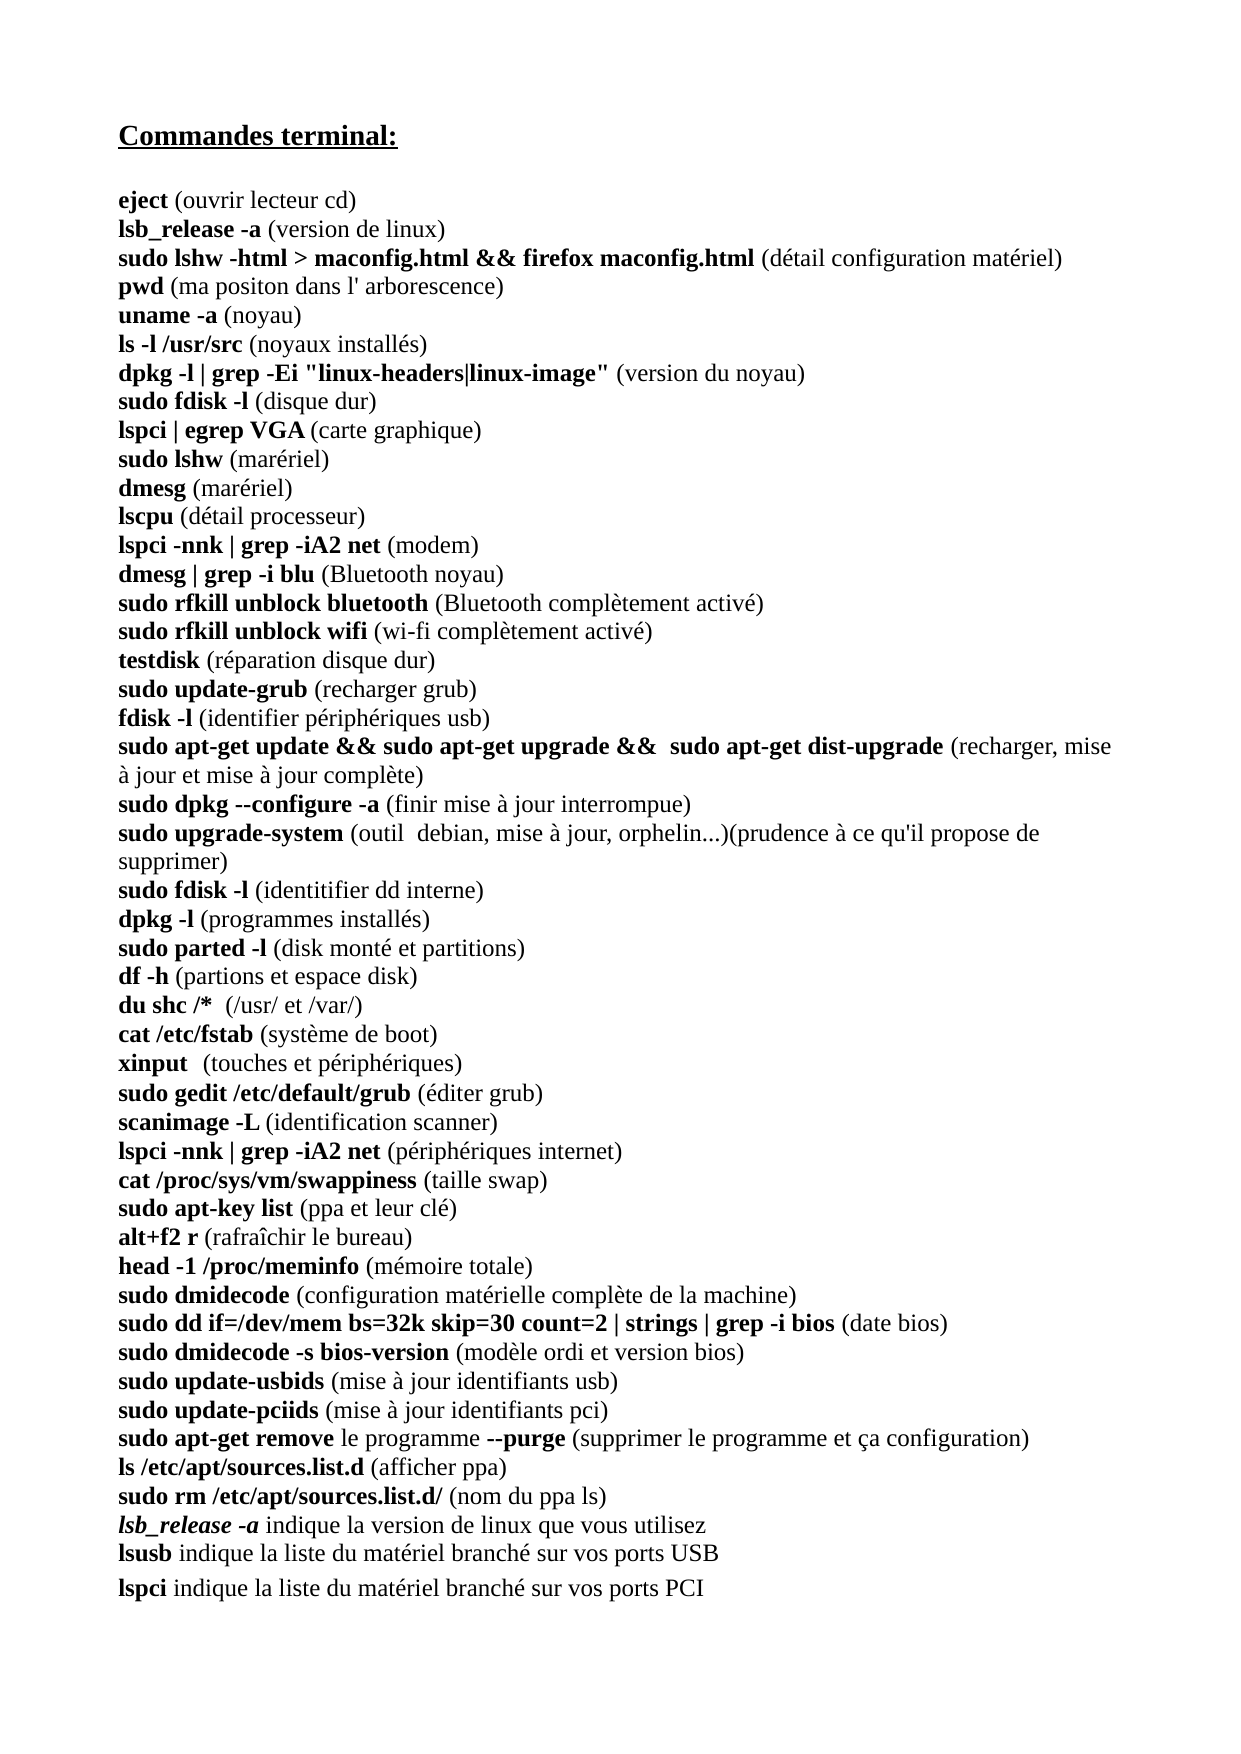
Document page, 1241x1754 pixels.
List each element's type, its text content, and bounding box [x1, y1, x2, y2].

text ls /etc/apt/sources.list.d (afficher ppa) [118, 1452, 1122, 1481]
text sudo update-usbids (mise à jour identifiants usb) [118, 1366, 1122, 1395]
text eject (ouvrir lecteur cd) [118, 185, 1122, 214]
text Commandes terminal: [118, 118, 1122, 152]
text sudo update-pciids (mise à jour identifiants pci) [118, 1395, 1122, 1423]
text sudo fdisk -l (disque dur) [118, 386, 1122, 415]
text sudo dpkg --configure -a (finir mise à jour interrompue) [118, 789, 1122, 818]
text sudo lshw (marériel) [118, 444, 1122, 473]
text sudo gedit /etc/default/grub (éditer grub) [118, 1078, 1122, 1107]
text dmesg | grep -i blu (Bluetooth noyau) [118, 559, 1122, 588]
text ls -l /usr/src (noyaux installés) [118, 329, 1122, 358]
text supprimer) [118, 846, 1122, 875]
text sudo dmidecode (configuration matérielle complète de la machine) [118, 1280, 1122, 1308]
text lspci -nnk | grep -iA2 net (périphériques internet) [118, 1136, 1122, 1165]
text sudo fdisk -l (identitifier dd interne) [118, 875, 1122, 904]
text lsb_release -a indique la version de linux que vous utilisez [118, 1510, 1122, 1538]
text lsusb indique la liste du matériel branché sur vos ports USB lspci indique la liste du matériel branché sur vos ports PCI [118, 1538, 1122, 1602]
text sudo apt-get update && sudo apt-get upgrade && sudo apt-get dist-upgrade (recharger, mise à jour et mise à jour complète) [118, 731, 1122, 789]
text sudo rm /etc/apt/sources.list.d/ (nom du ppa ls) [118, 1481, 1122, 1510]
text sudo parted -l (disk monté et partitions) [118, 933, 1122, 961]
text sudo update-grub (recharger grub) [118, 674, 1122, 703]
text sudo rfkill unblock bluetooth (Bluetooth complètement activé) [118, 588, 1122, 616]
text du shc /* (/usr/ et /var/) [118, 990, 1122, 1019]
text dpkg -l | grep -Ei "linux-headers|linux-image" (version du noyau) [118, 358, 1122, 386]
text df -h (partions et espace disk) [118, 961, 1122, 990]
text lsb_release -a (version de linux) [118, 214, 1122, 243]
text sudo dmidecode -s bios-version (modèle ordi et version bios) [118, 1337, 1122, 1366]
text sudo apt-key list (ppa et leur clé) [118, 1193, 1122, 1222]
text xinput (touches et périphériques) [118, 1048, 1122, 1078]
text sudo rfkill unblock wifi (wi-fi complètement activé) [118, 616, 1122, 645]
text head -1 /proc/meminfo (mémoire totale) [118, 1251, 1122, 1280]
text lspci -nnk | grep -iA2 net (modem) [118, 530, 1122, 559]
text fdisk -l (identifier périphériques usb) [118, 703, 1122, 731]
text pwd (ma positon dans l' arborescence) [118, 271, 1122, 300]
text cat /proc/sys/vm/swappiness (taille swap) [118, 1165, 1122, 1193]
text cat /etc/fstab (système de boot) [118, 1019, 1122, 1048]
text sudo upgrade-system (outil debian, mise à jour, orphelin...)(prudence à ce qu'il propose de [118, 818, 1122, 846]
text testdisk (réparation disque dur) [118, 645, 1122, 674]
text sudo lshw -html > maconfig.html && firefox maconfig.html (détail configuration matériel) [118, 243, 1122, 271]
text lspci | egrep VGA (carte graphique) [118, 415, 1122, 444]
text dpkg -l (programmes installés) [118, 904, 1122, 933]
text uname -a (noyau) [118, 300, 1122, 329]
text dmesg (marériel) [118, 473, 1122, 501]
text sudo dd if=/dev/mem bs=32k skip=30 count=2 | strings | grep -i bios (date bios) [118, 1308, 1122, 1337]
text lscpu (détail processeur) [118, 501, 1122, 530]
text sudo apt-get remove le programme --purge (supprimer le programme et ça configuration) [118, 1423, 1122, 1452]
text scanimage -L (identification scanner) [118, 1107, 1122, 1136]
text alt+f2 r (rafraîchir le bureau) [118, 1222, 1122, 1251]
